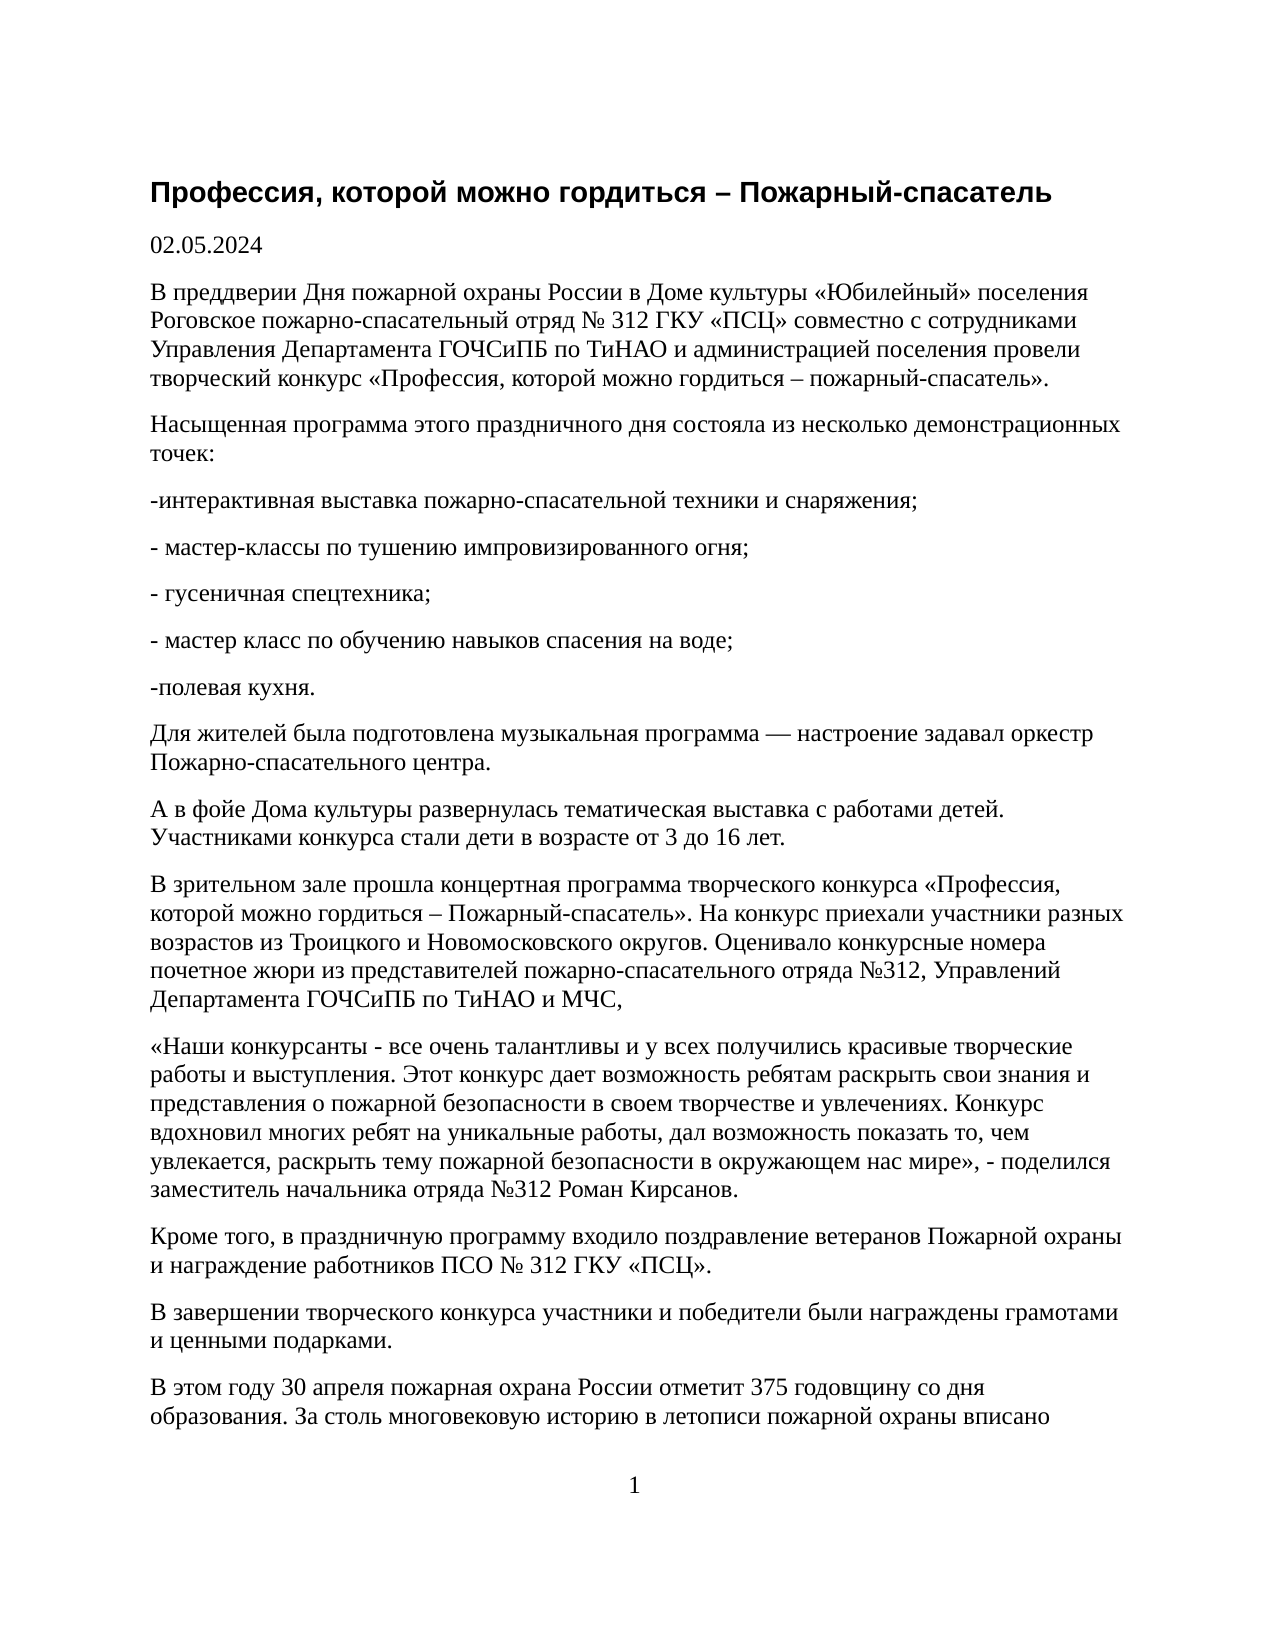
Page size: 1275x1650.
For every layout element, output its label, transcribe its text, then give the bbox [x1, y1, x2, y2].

text А в фойе Дома культуры развернулась тематическая выставка с работами детей. Участниками конкурса стали дети в возрасте от 3 до 16 лет. [150, 794, 1125, 851]
text -интерактивная выставка пожарно-спасательной техники и снаряжения; [150, 485, 1125, 514]
text Насыщенная программа этого праздничного дня состояла из несколько демонстрационных точек: [150, 409, 1125, 467]
text В этом году 30 апреля пожарная охрана России отметит 375 годовщину со дня образования. За столь многовековую историю в летописи пожарной охраны вписано [150, 1372, 1125, 1429]
text В зрительном зале прошла концертная программа творческого конкурса «Профессия, которой можно гордиться – Пожарный-спасатель». На конкурс приехали участники разных возрастов из Троицкого и Новомосковского округов. Оценивало конкурсные номера почетное жюри из представителей пожарно-спасательного отряда №312, Управлений Департамента ГОЧСиПБ по ТиНАО и МЧС, [150, 869, 1125, 1013]
text В преддверии Дня пожарной охраны России в Доме культуры «Юбилейный» поселения Роговское пожарно-спасательный отряд № 312 ГКУ «ПСЦ» совместно с сотрудниками Управления Департамента ГОЧСиПБ по ТиНАО и администрацией поселения провели творческий конкурс «Профессия, которой можно гордиться – пожарный-спасатель». [150, 277, 1125, 392]
text Кроме того, в праздничную программу входило поздравление ветеранов Пожарной охраны и награждение работников ПСО № 312 ГКУ «ПСЦ». [150, 1221, 1125, 1279]
text «Наши конкурсанты - все очень талантливы и у всех получились красивые творческие работы и выступления. Этот конкурс дает возможность ребятам раскрыть свои знания и представления о пожарной безопасности в своем творчестве и увлечениях. Конкурс вдохновил многих ребят на уникальные работы, дал возможность показать то, чем увлекается, раскрыть тему пожарной безопасности в окружающем нас мире», - поделился заместитель начальника отряда №312 Роман Кирсанов. [150, 1031, 1125, 1203]
subtitle Профессия, которой можно гордиться – Пожарный-спасатель [150, 175, 1125, 208]
text - мастер класс по обучению навыков спасения на воде; [150, 625, 1125, 654]
text Для жителей была подготовлена музыкальная программа — настроение задавал оркестр Пожарно-спасательного центра. [150, 718, 1125, 776]
text - мастер-классы по тушению импровизированного огня; [150, 532, 1125, 560]
text -полевая кухня. [150, 672, 1125, 700]
text - гусеничная спецтехника; [150, 578, 1125, 607]
text В завершении творческого конкурса участники и победители были награждены грамотами и ценными подарками. [150, 1297, 1125, 1354]
text 02.05.2024 [150, 230, 1125, 259]
